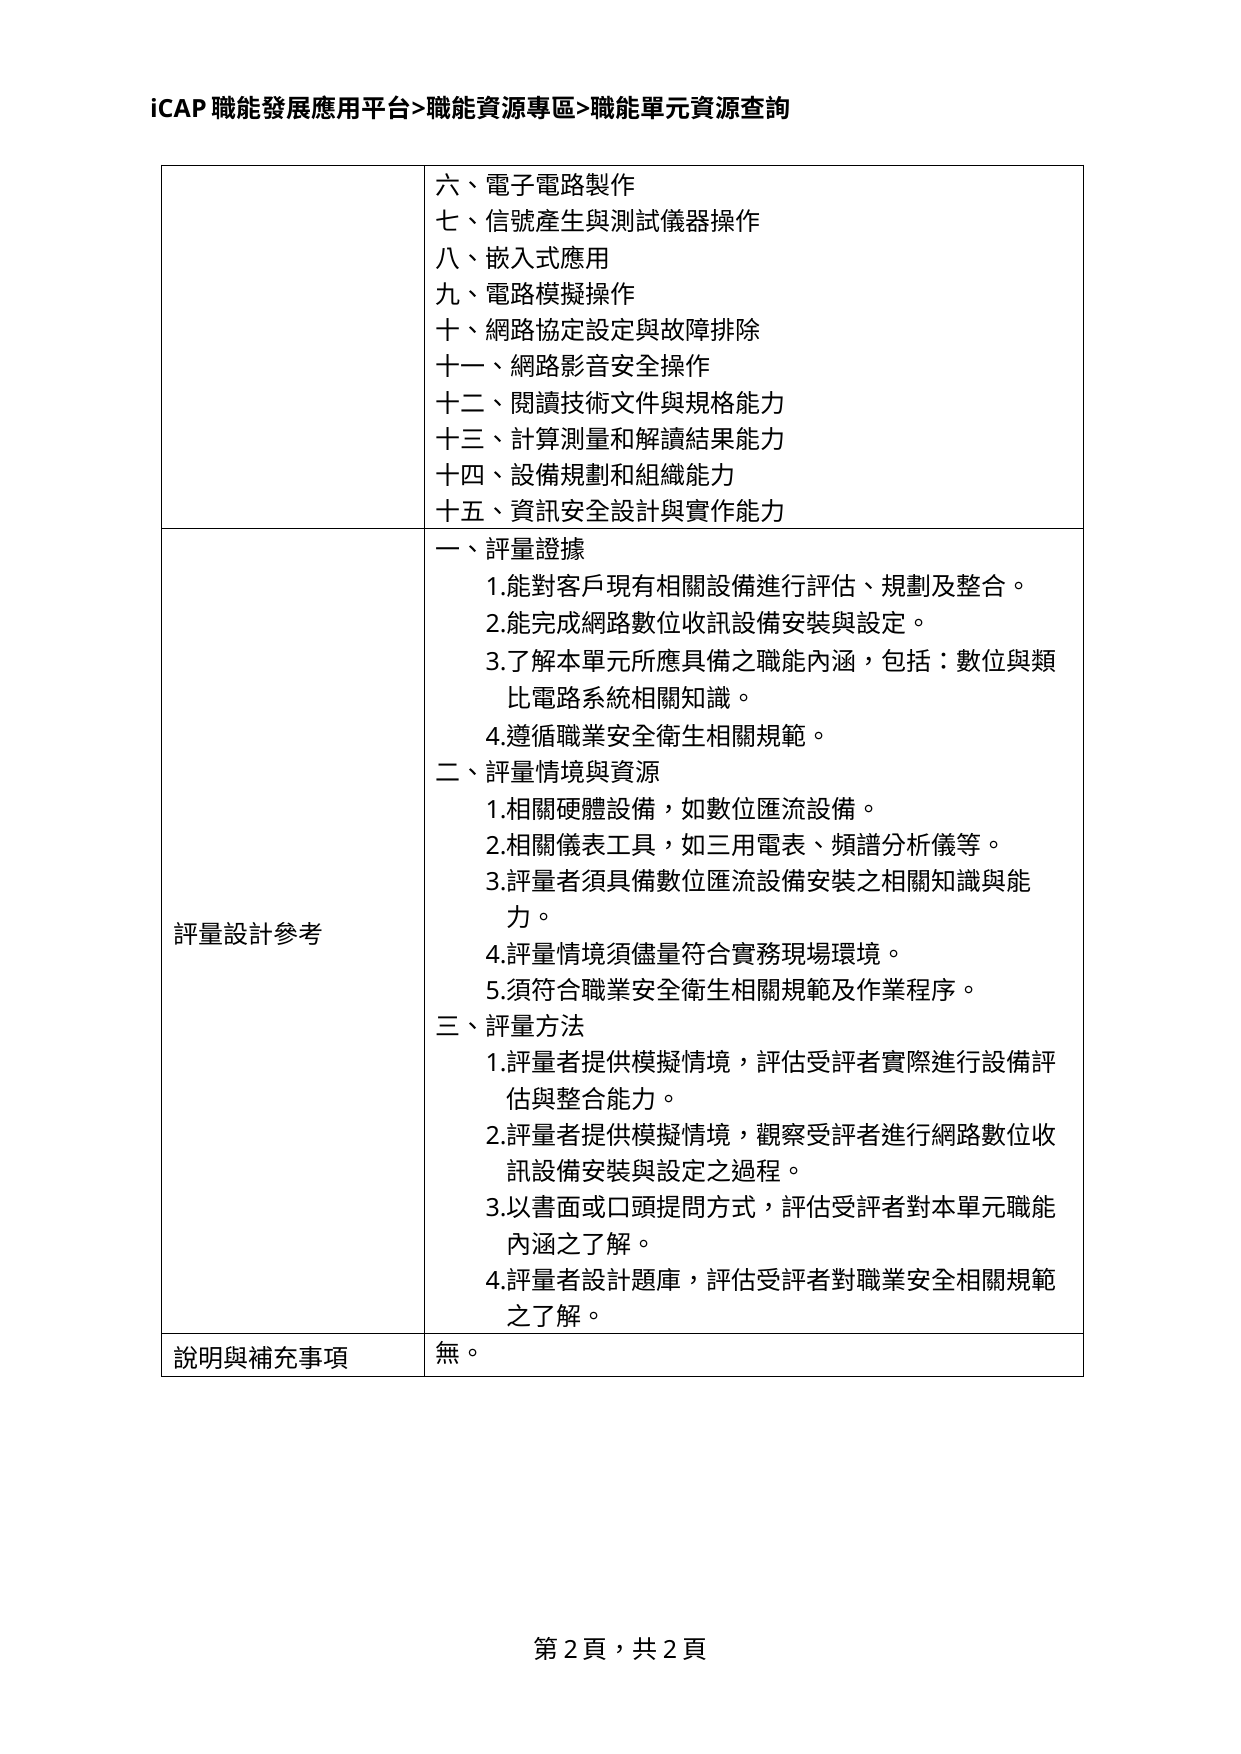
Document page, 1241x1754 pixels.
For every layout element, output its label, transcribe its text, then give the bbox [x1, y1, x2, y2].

table_cell 一、評量證據 1.能對客戶現有相關設備進行評估、規劃及整合。 2.能完成網路數位收訊設備安裝與設定。 3.了解本單元所應具備之職能內涵，包括：數位與類比電路系統相關知識。 4.遵循職業安全衛生相關規範。 二、評量情境與資源 1.相關硬體設備，如數位匯流設備。 2.相關儀表工具，如三用電表、頻譜分析儀等。 3.評量者須具備數位匯流設備安裝之相關知識與能力。 4.評量情境須儘量符合實務現場環境。 5.須符合職業安全衛生相關規範及作業程序。 三、評量方法 1.評量者提供模擬情境，評估受評者實際進行設備評估與整合能力。 2.評量者提供模擬情境，觀察受評者進行網路數位收訊設備安裝與設定之過程。 3.以書面或口頭提問方式，評估受評者對本單元職能內涵之了解。 4.評量者設計題庫，評估受評者對職業安全相關規範之了解。 [425, 529, 1083, 1333]
table_cell 無。 [425, 1334, 1083, 1376]
table_cell 六、電子電路製作 七、信號產生與測試儀器操作 八、嵌入式應用 九、電路模擬操作 十、網路協定設定與故障排除 十一、網路影音安全操作 十二、閱讀技術文件與規格能力 十三、計算測量和解讀結果能力 十四、設備規劃和組織能力 十五、資訊安全設計與實作能力 [425, 166, 1083, 528]
table_cell 說明與補充事項 [162, 1334, 424, 1376]
table_cell [162, 166, 424, 528]
table_cell 評量設計參考 [162, 529, 424, 1333]
